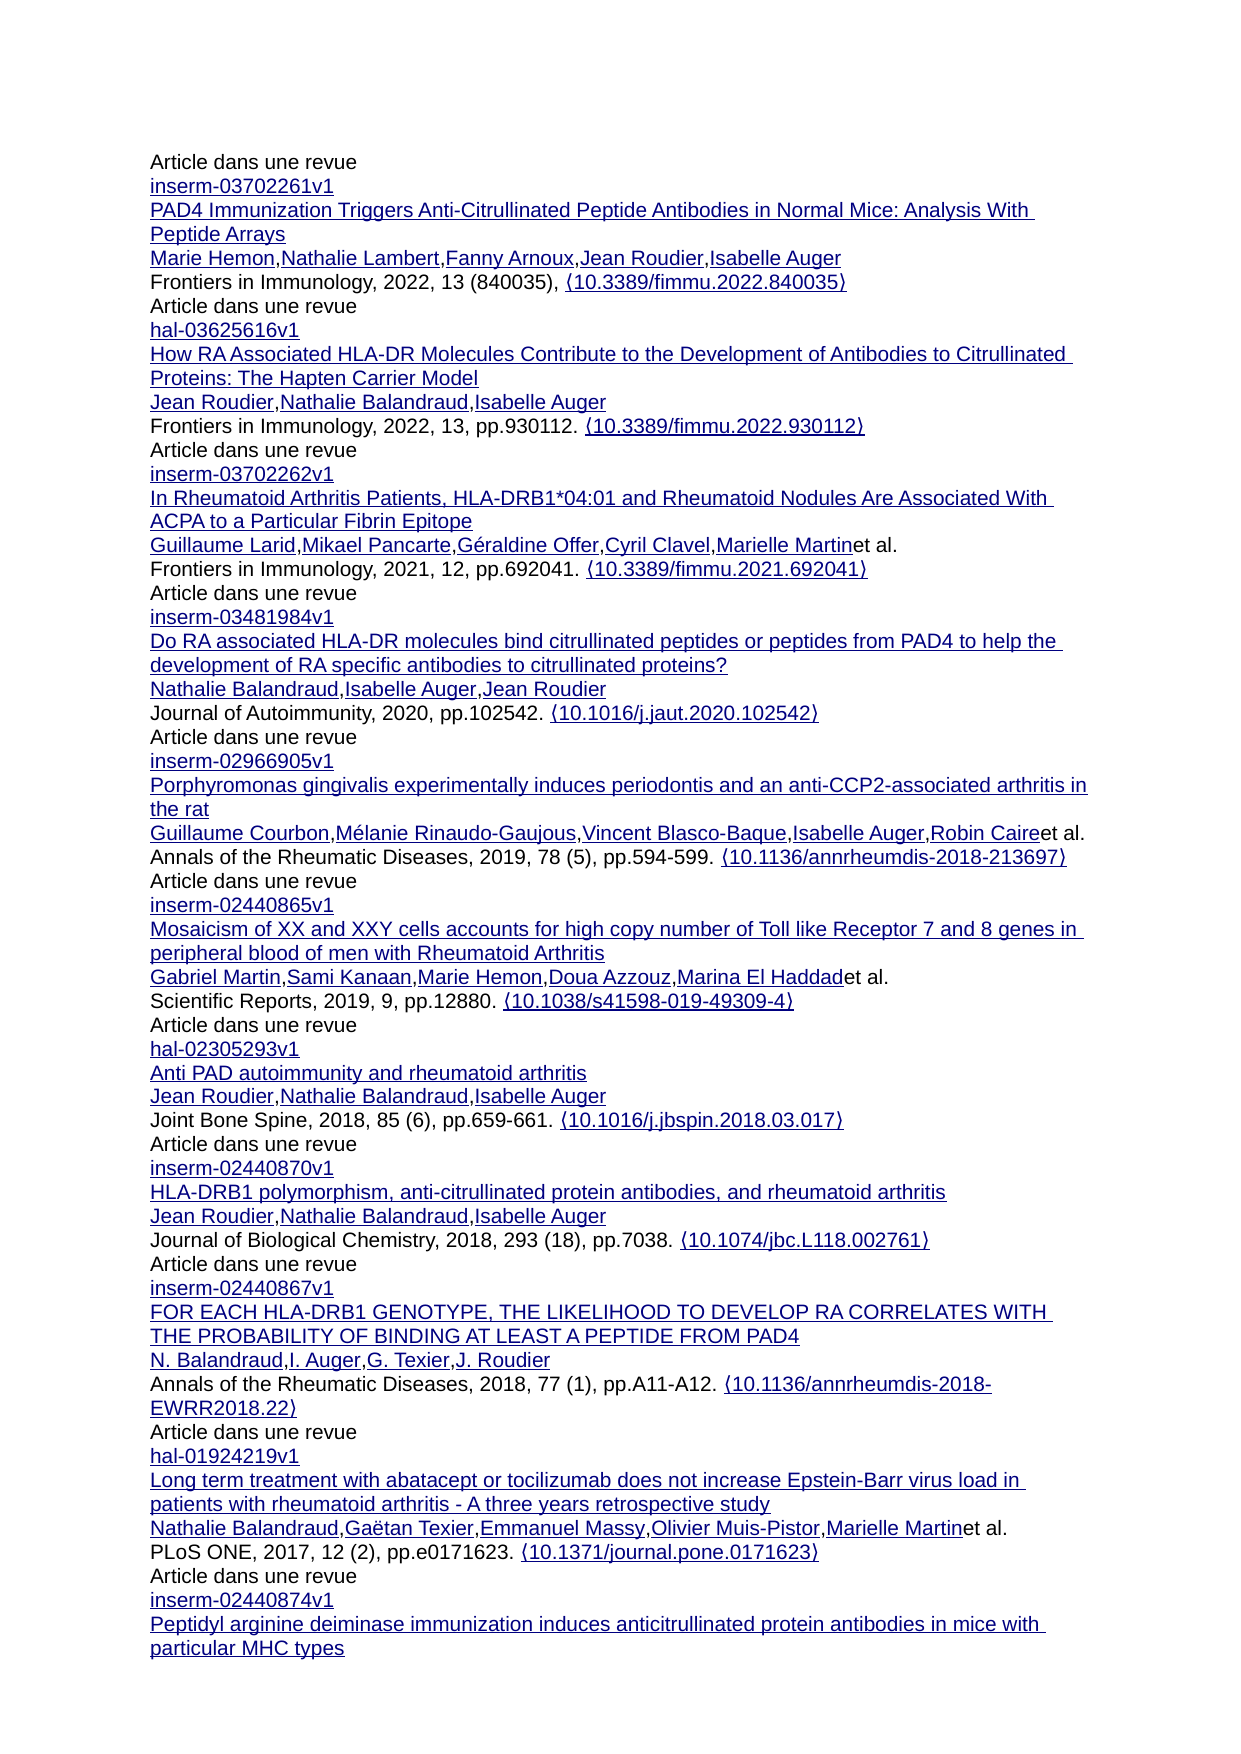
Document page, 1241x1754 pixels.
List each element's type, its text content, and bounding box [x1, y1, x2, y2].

table_cell Article dans une revue inserm-03702261v1 [150, 150, 1090, 198]
table_cell How RA Associated HLA-DR Molecules Contribute to the Development of Antibodies to Citrullinated Proteins: The Hapten Carrier Model Jean Roudier,Nathalie Balandraud,Isabelle Auger Frontiers in Immunology, 2022, 13, pp.930112. ⟨10.3389/fimmu.2022.930112⟩ Article dans une revue inserm-03702262v1 [150, 342, 1090, 485]
table_cell Anti PAD autoimmunity and rheumatoid arthritis Jean Roudier,Nathalie Balandraud,Isabelle Auger Joint Bone Spine, 2018, 85 (6), pp.659-661. ⟨10.1016/j.jbspin.2018.03.017⟩ Article dans une revue inserm-02440870v1 [150, 1060, 1090, 1180]
table_cell Do RA associated HLA-DR molecules bind citrullinated peptides or peptides from PAD4 to help the development of RA specific antibodies to citrullinated proteins? Nathalie Balandraud,Isabelle Auger,Jean Roudier Journal of Autoimmunity, 2020, pp.102542. ⟨10.1016/j.jaut.2020.102542⟩ Article dans une revue inserm-02966905v1 [150, 629, 1090, 773]
table_cell In Rheumatoid Arthritis Patients, HLA-DRB1*04:01 and Rheumatoid Nodules Are Associated With ACPA to a Particular Fibrin Epitope Guillaume Larid,Mikael Pancarte,Géraldine Offer,Cyril Clavel,Marielle Martinet al. Frontiers in Immunology, 2021, 12, pp.692041. ⟨10.3389/fimmu.2021.692041⟩ Article dans une revue inserm-03481984v1 [150, 485, 1090, 629]
table_cell Long term treatment with abatacept or tocilizumab does not increase Epstein-Barr virus load in patients with rheumatoid arthritis - A three years retrospective study Nathalie Balandraud,Gaëtan Texier,Emmanuel Massy,Olivier Muis-Pistor,Marielle Martinet al. PLoS ONE, 2017, 12 (2), pp.e0171623. ⟨10.1371/journal.pone.0171623⟩ Article dans une revue inserm-02440874v1 [150, 1468, 1090, 1611]
table_cell Porphyromonas gingivalis experimentally induces periodontis and an anti-CCP2-associated arthritis in the rat Guillaume Courbon,Mélanie Rinaudo-Gaujous,Vincent Blasco-Baque,Isabelle Auger,Robin Caireet al. Annals of the Rheumatic Diseases, 2019, 78 (5), pp.594-599. ⟨10.1136/annrheumdis-2018-213697⟩ Article dans une revue inserm-02440865v1 [150, 773, 1090, 917]
table_cell Mosaicism of XX and XXY cells accounts for high copy number of Toll like Receptor 7 and 8 genes in peripheral blood of men with Rheumatoid Arthritis Gabriel Martin,Sami Kanaan,Marie Hemon,Doua Azzouz,Marina El Haddadet al. Scientific Reports, 2019, 9, pp.12880. ⟨10.1038/s41598-019-49309-4⟩ Article dans une revue hal-02305293v1 [150, 917, 1090, 1060]
table_cell FOR EACH HLA-DRB1 GENOTYPE, THE LIKELIHOOD TO DEVELOP RA CORRELATES WITH THE PROBABILITY OF BINDING AT LEAST A PEPTIDE FROM PAD4 N. Balandraud,I. Auger,G. Texier,J. Roudier Annals of the Rheumatic Diseases, 2018, 77 (1), pp.A11-A12. ⟨10.1136/annrheumdis-2018-EWRR2018.22⟩ Article dans une revue hal-01924219v1 [150, 1300, 1090, 1468]
table_cell PAD4 Immunization Triggers Anti-Citrullinated Peptide Antibodies in Normal Mice: Analysis With Peptide Arrays Marie Hemon,Nathalie Lambert,Fanny Arnoux,Jean Roudier,Isabelle Auger Frontiers in Immunology, 2022, 13 (840035), ⟨10.3389/fimmu.2022.840035⟩ Article dans une revue hal-03625616v1 [150, 198, 1090, 342]
table_cell Peptidyl arginine deiminase immunization induces anticitrullinated protein antibodies in mice with particular MHC types [150, 1611, 1090, 1659]
table_cell HLA-DRB1 polymorphism, anti-citrullinated protein antibodies, and rheumatoid arthritis Jean Roudier,Nathalie Balandraud,Isabelle Auger Journal of Biological Chemistry, 2018, 293 (18), pp.7038. ⟨10.1074/jbc.L118.002761⟩ Article dans une revue inserm-02440867v1 [150, 1180, 1090, 1300]
